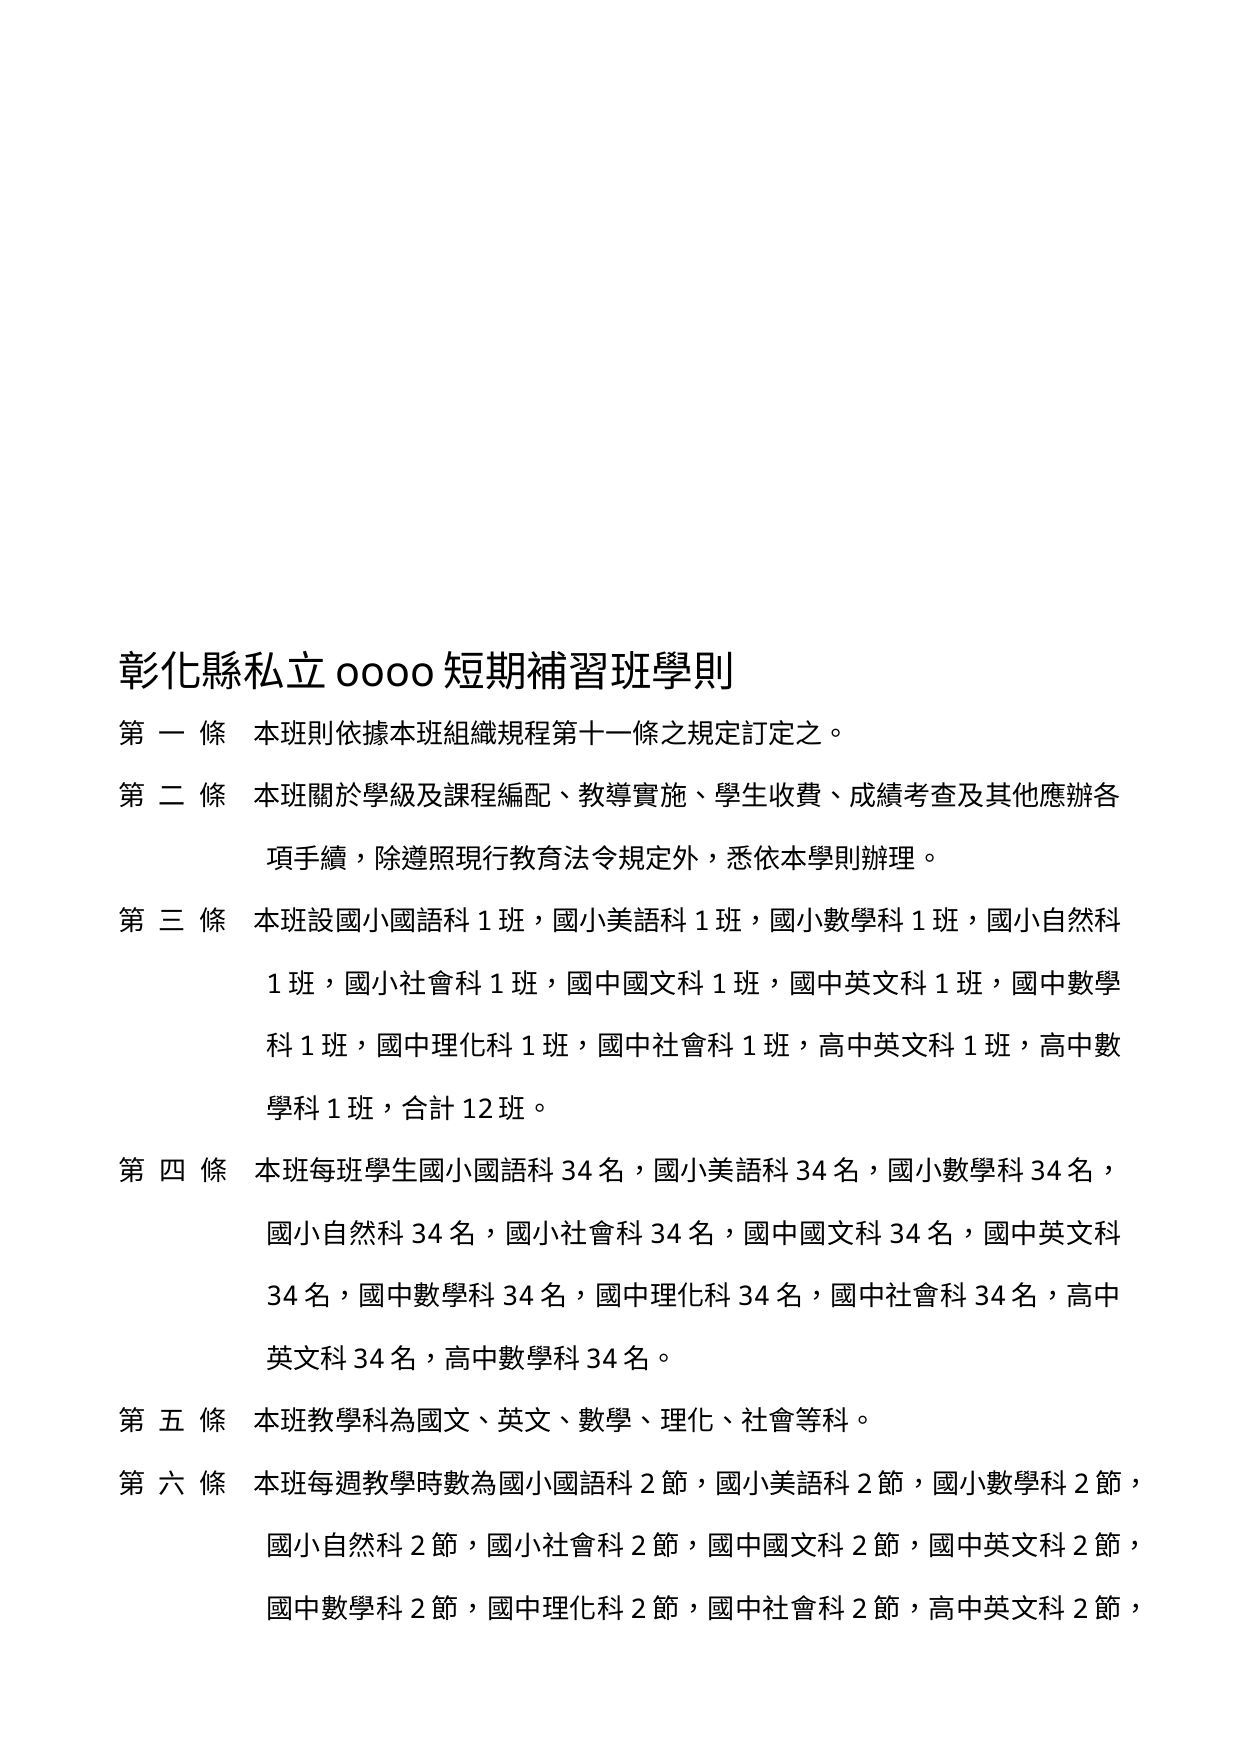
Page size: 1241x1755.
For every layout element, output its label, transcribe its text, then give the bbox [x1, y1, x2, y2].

text 第 五 條 本班教學科為國文、英文、數學、理化、社會等科。 [118, 1377, 1122, 1439]
text 彰化縣私立oooo短期補習班學則 [118, 627, 1122, 689]
text 第 四 條 本班每班學生國小國語科34名，國小美語科34名，國小數學科34名，國小自然科34名，國小社會科34名，國中國文科34名，國中英文科34名，國中數學科34名，國中理化科34名，國中社會科34名，高中英文科34名，高中數學科34名。 [118, 1127, 1122, 1377]
text 第 三 條 本班設國小國語科1班，國小美語科1班，國小數學科1班，國小自然科1班，國小社會科1班，國中國文科1班，國中英文科1班，國中數學科1班，國中理化科1班，國中社會科1班，高中英文科1班，高中數學科1班，合計12班。 [118, 877, 1122, 1127]
text 第 二 條 本班關於學級及課程編配、教導實施、學生收費、成績考查及其他應辦各項手續，除遵照現行教育法令規定外，悉依本學則辦理。 [118, 752, 1122, 877]
text 第 六 條 本班每週教學時數為國小國語科2節，國小美語科2節，國小數學科2節，國小自然科2節，國小社會科2節，國中國文科2節，國中英文科2節，國中數學科2節，國中理化科2節，國中社會科2節，高中英文科2節，高中數學科2節，每節50分鐘，合計每期288節。 [118, 1439, 1122, 1627]
text 第 一 條 本班則依據本班組織規程第十一條之規定訂定之。 [118, 689, 1122, 752]
